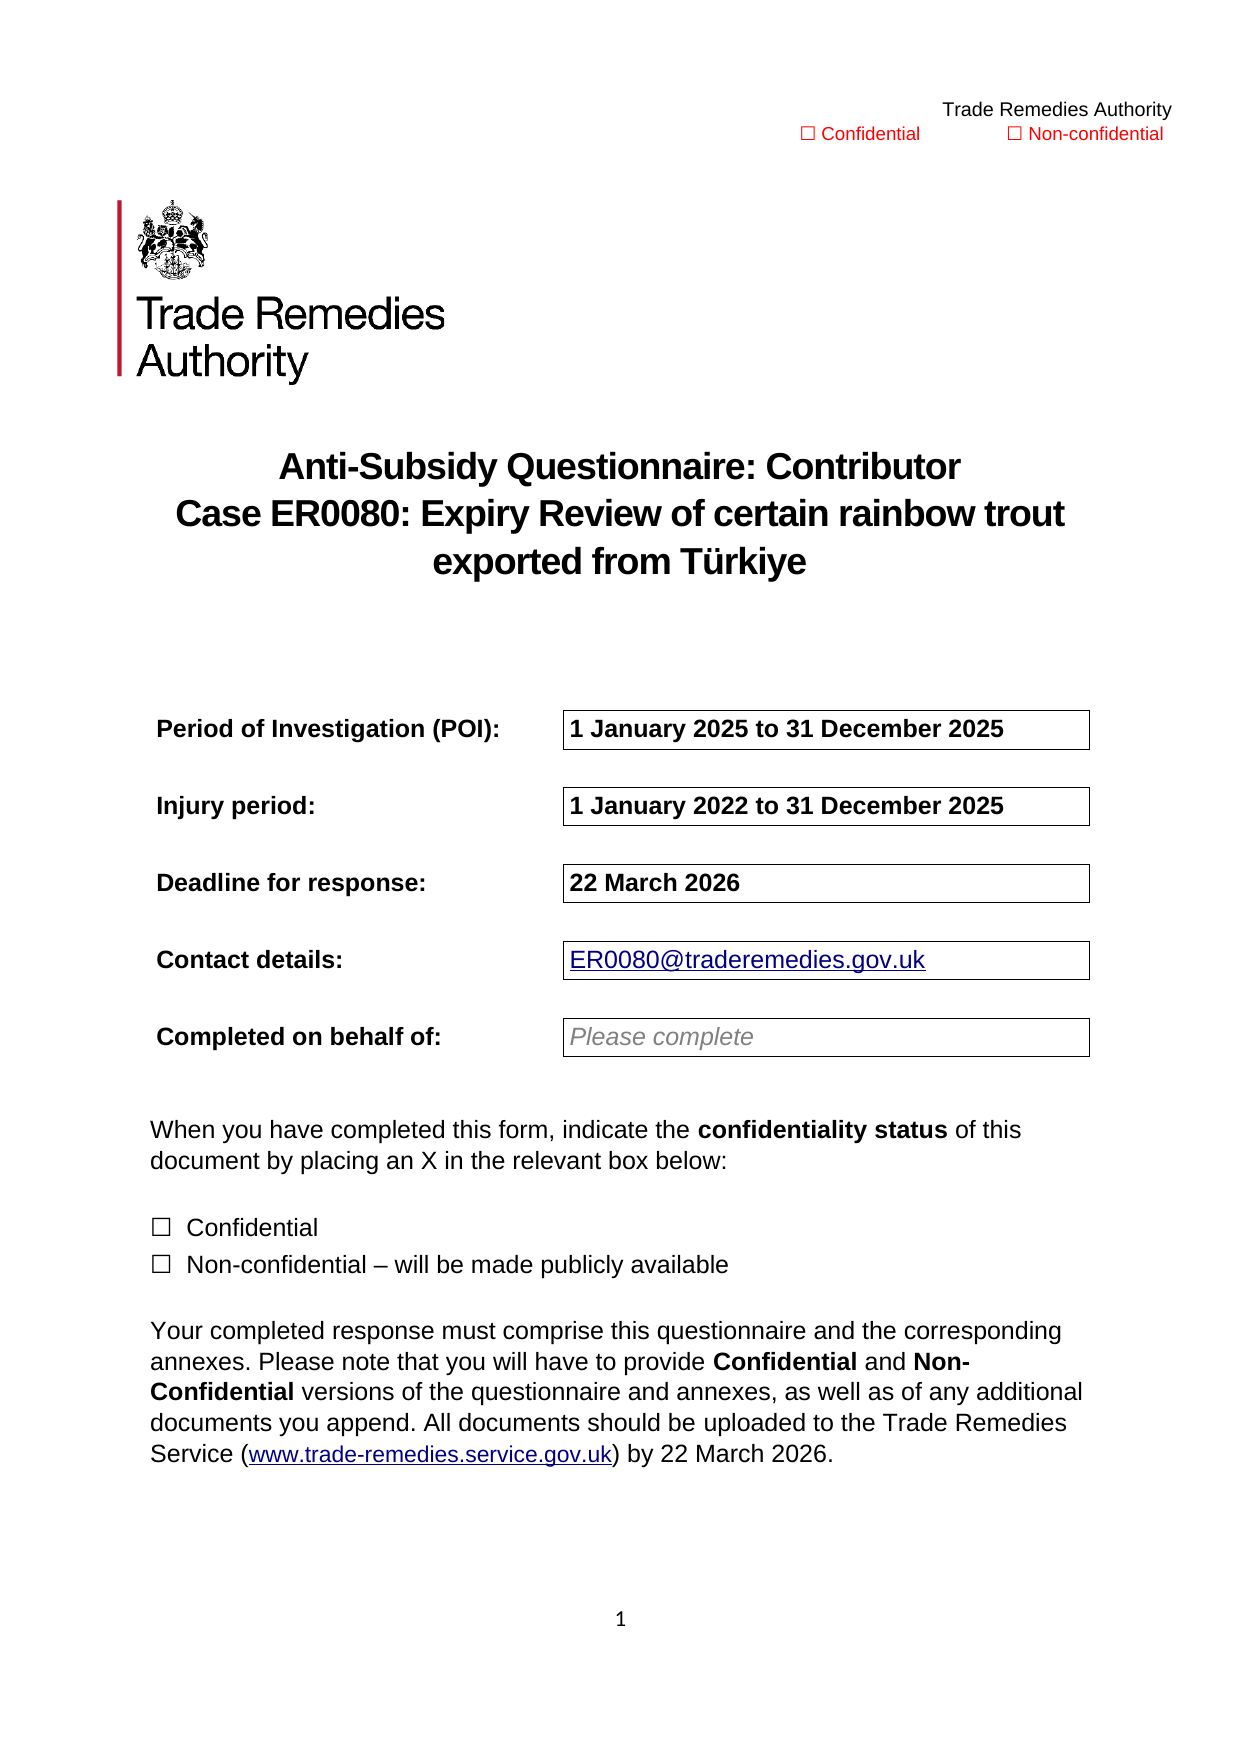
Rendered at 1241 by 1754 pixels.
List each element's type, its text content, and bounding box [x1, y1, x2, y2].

table_cell [564, 750, 1089, 787]
table_header Period of Investigation (POI): [150, 710, 563, 748]
table_cell [150, 749, 563, 787]
table_cell 22 March 2026 [564, 865, 1089, 902]
text ☐ Confidential [150, 1209, 1090, 1243]
table_cell [150, 902, 563, 941]
text Your completed response must comprise this questionnaire and the corresponding annexes. Please note that you will have to provide Confidential and Non-Confidential versions of the questionnaire and annexes, as well as of any additional documents you append. All documents should be uploaded to the Trade Remedies Service (www.trade-remedies.service.gov.uk) by 22 March 2026. [150, 1316, 1090, 1467]
table_cell 1 January 2022 to 31 December 2025 [564, 788, 1089, 825]
table_cell Injury period: [150, 787, 563, 825]
table_cell Deadline for response: [150, 864, 563, 902]
table_cell [150, 825, 563, 864]
table_cell ER0080@traderemedies.gov.uk [564, 942, 1089, 979]
text When you have completed this form, indicate the confidentiality status of this document by placing an X in the relevant box below: [150, 1115, 1090, 1175]
table_cell Please complete [564, 1019, 1089, 1056]
table_cell [150, 979, 563, 1018]
table_cell Contact details: [150, 941, 563, 979]
table_cell [564, 826, 1089, 864]
text ☐ Non-confidential – will be made publicly available [150, 1247, 1090, 1281]
table_cell [564, 980, 1089, 1018]
title Case ER0080: Expiry Review of certain rainbow trout exported from Türkiye [150, 492, 1090, 582]
table_cell [564, 903, 1089, 941]
table_header 1 January 2025 to 31 December 2025 [564, 711, 1089, 748]
table_cell Completed on behalf of: [150, 1018, 563, 1056]
title Anti-Subsidy Questionnaire: Contributor [150, 444, 1090, 487]
